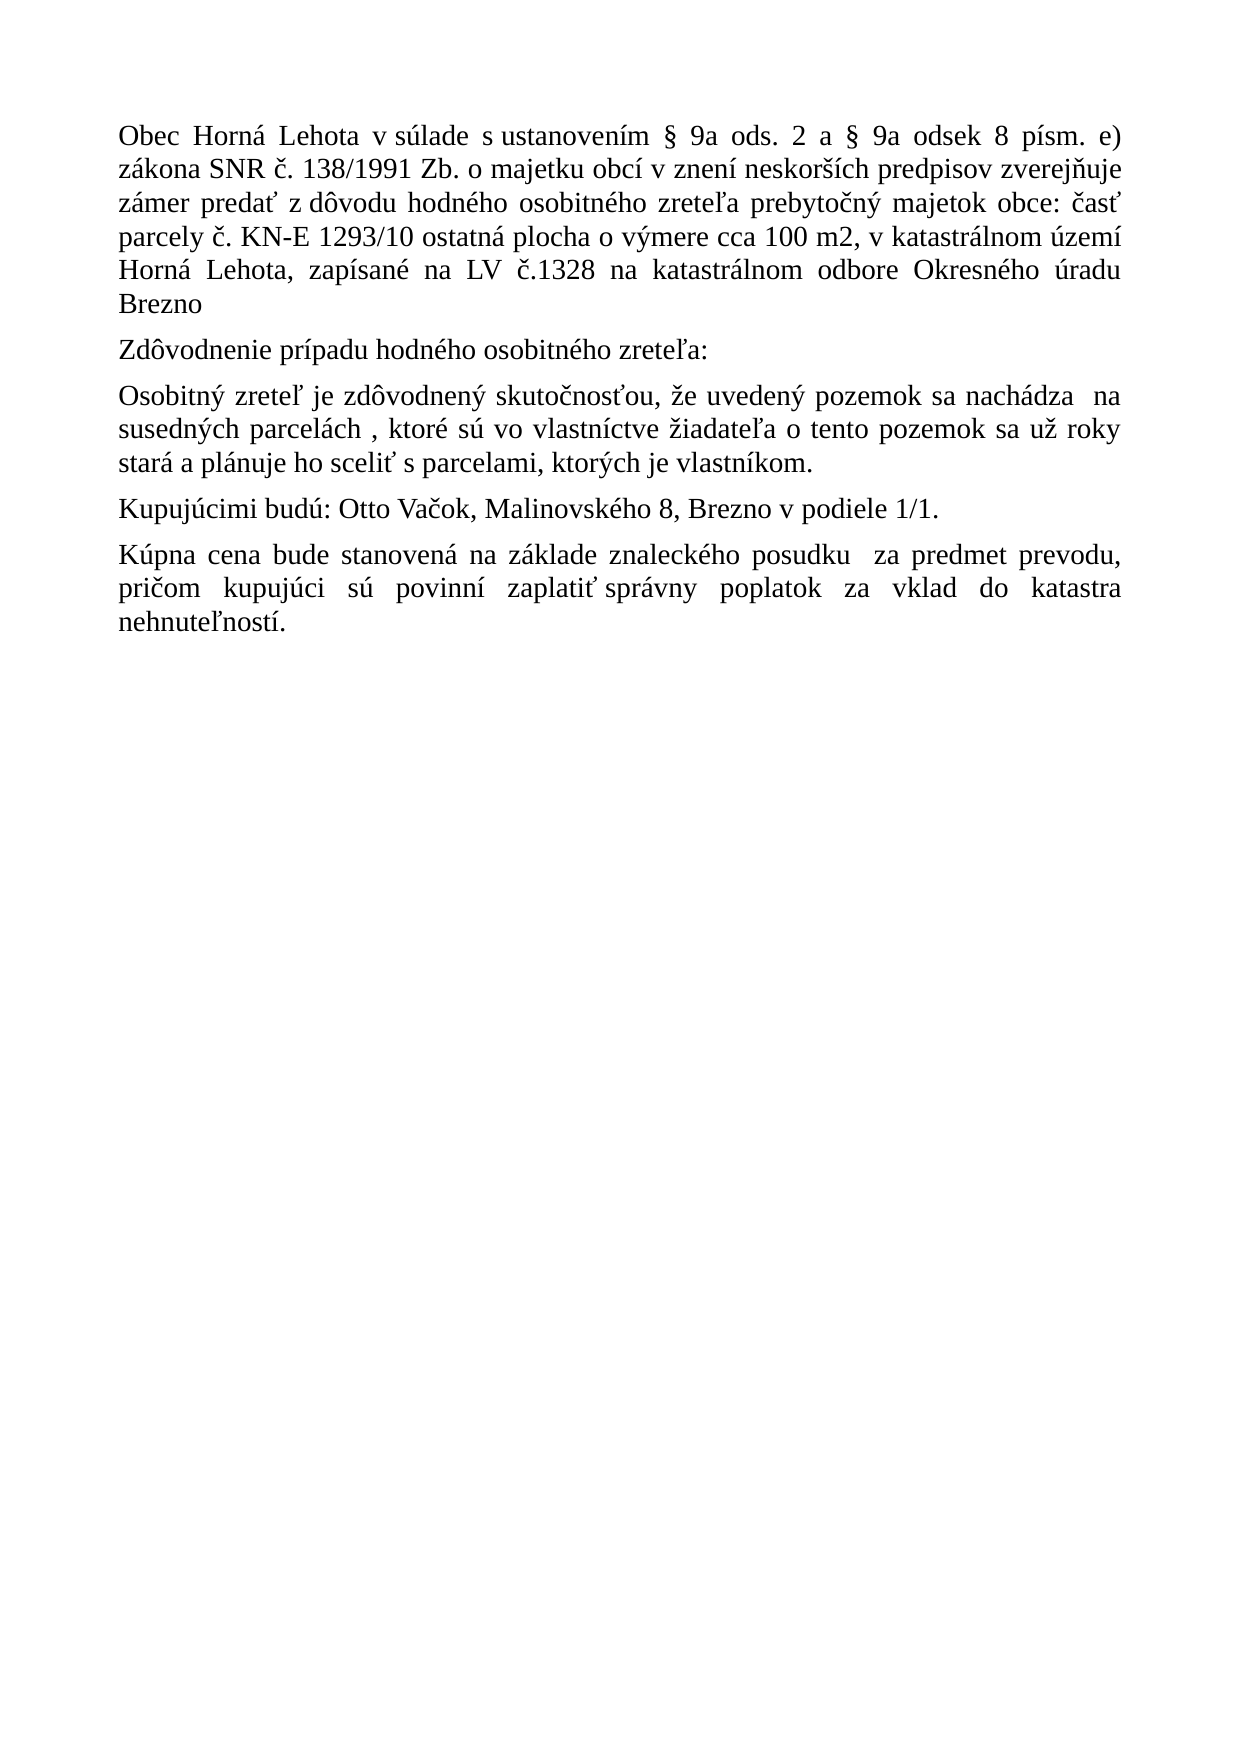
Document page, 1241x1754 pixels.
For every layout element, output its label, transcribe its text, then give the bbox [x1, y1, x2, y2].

text Kúpna cena bude stanovená na základe znaleckého posudku za predmet prevodu, pričom kupujúci sú povinní zaplatiť správny poplatok za vklad do katastra nehnuteľností. [118, 537, 1122, 638]
text Kupujúcimi budú: Otto Vačok, Malinovského 8, Brezno v podiele 1/1. [118, 491, 1122, 524]
text Obec Horná Lehota v súlade s ustanovením § 9a ods. 2 a § 9a odsek 8 písm. e) zákona SNR č. 138/1991 Zb. o majetku obcí v znení neskorších predpisov zverejňuje zámer predať z dôvodu hodného osobitného zreteľa prebytočný majetok obce: časť parcely č. KN-E 1293/10 ostatná plocha o výmere cca 100 m2, v katastrálnom území Horná Lehota, zapísané na LV č.1328 na katastrálnom odbore Okresného úradu Brezno [118, 118, 1122, 319]
text Zdôvodnenie prípadu hodného osobitného zreteľa: [118, 332, 1122, 365]
text Osobitný zreteľ je zdôvodnený skutočnosťou, že uvedený pozemok sa nachádza na susedných parcelách , ktoré sú vo vlastníctve žiadateľa o tento pozemok sa už roky stará a plánuje ho sceliť s parcelami, ktorých je vlastníkom. [118, 378, 1122, 478]
